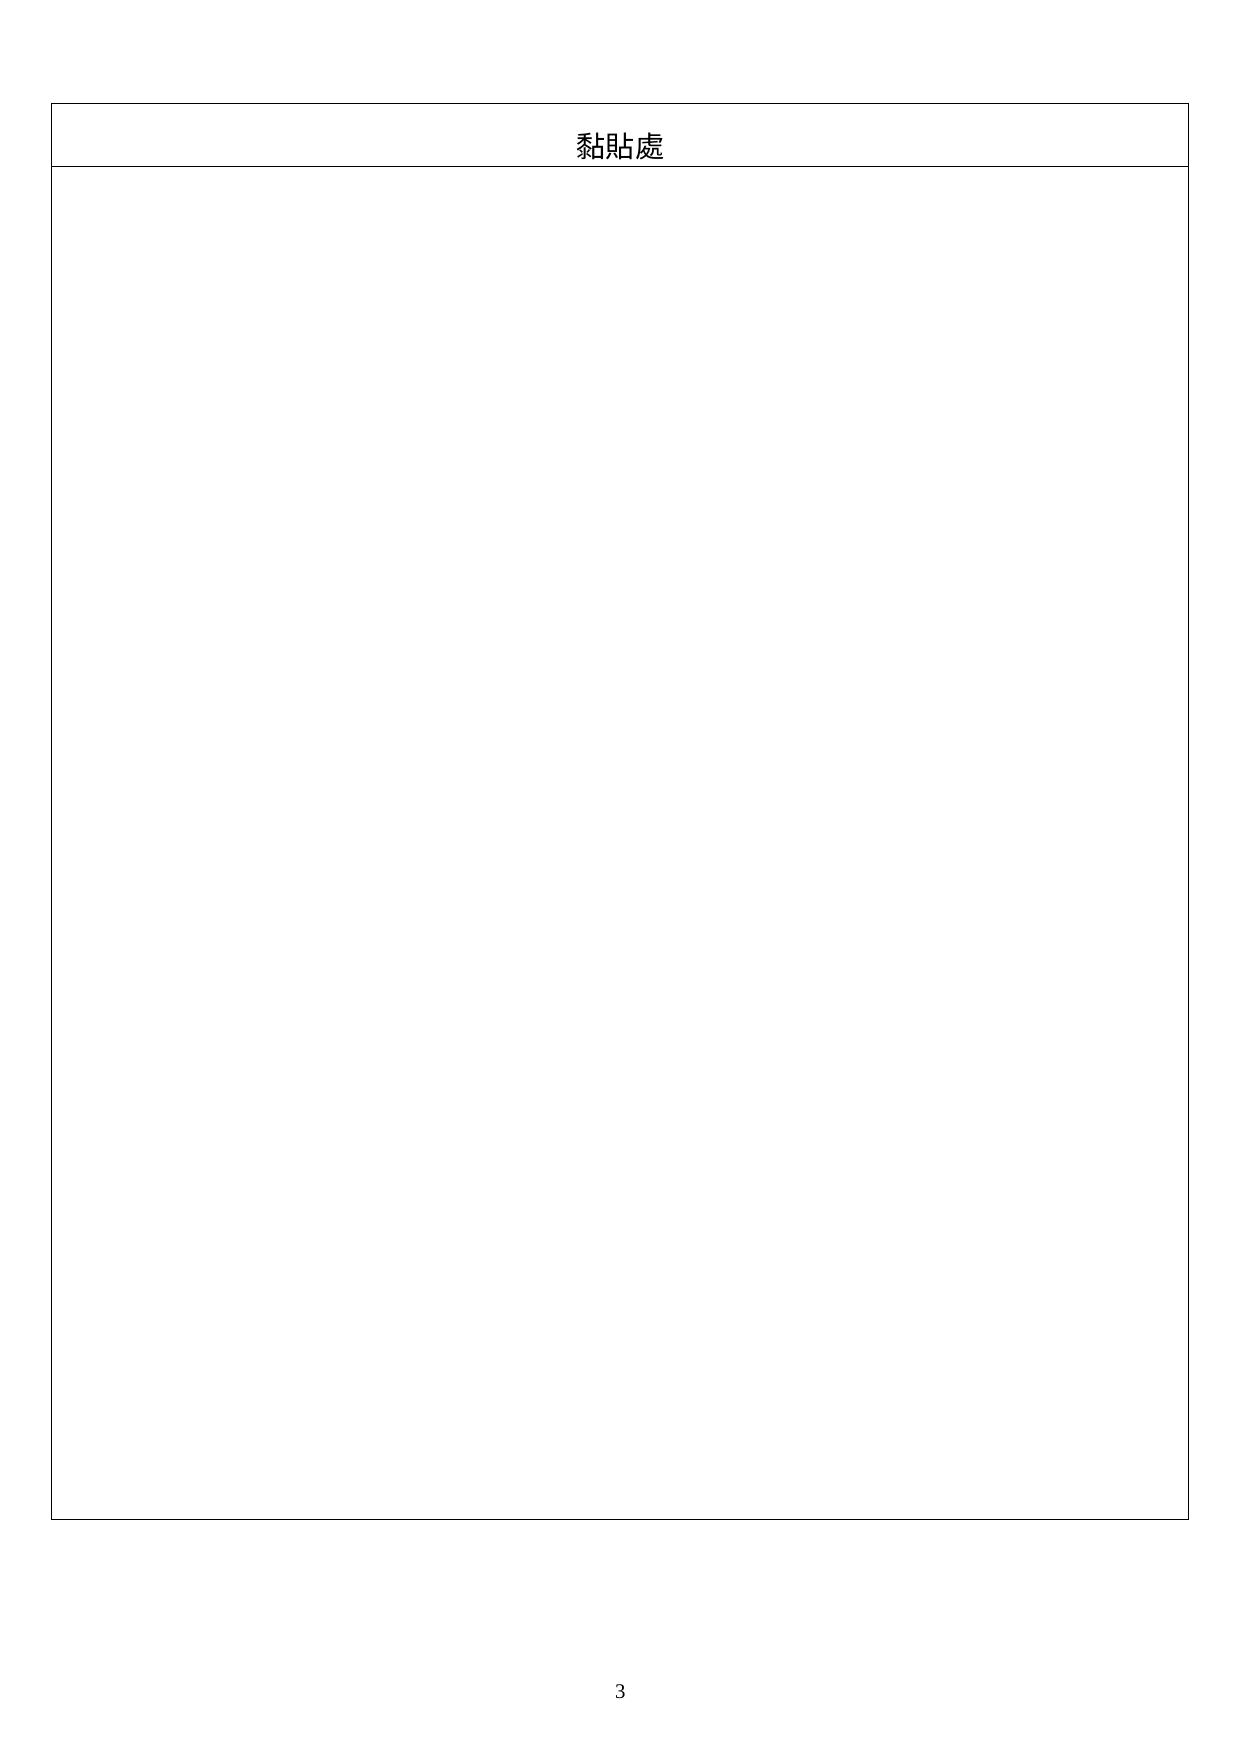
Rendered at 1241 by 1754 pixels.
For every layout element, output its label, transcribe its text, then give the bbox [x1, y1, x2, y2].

table_cell [52, 167, 1188, 1519]
table_header 黏貼處 [52, 104, 1188, 166]
